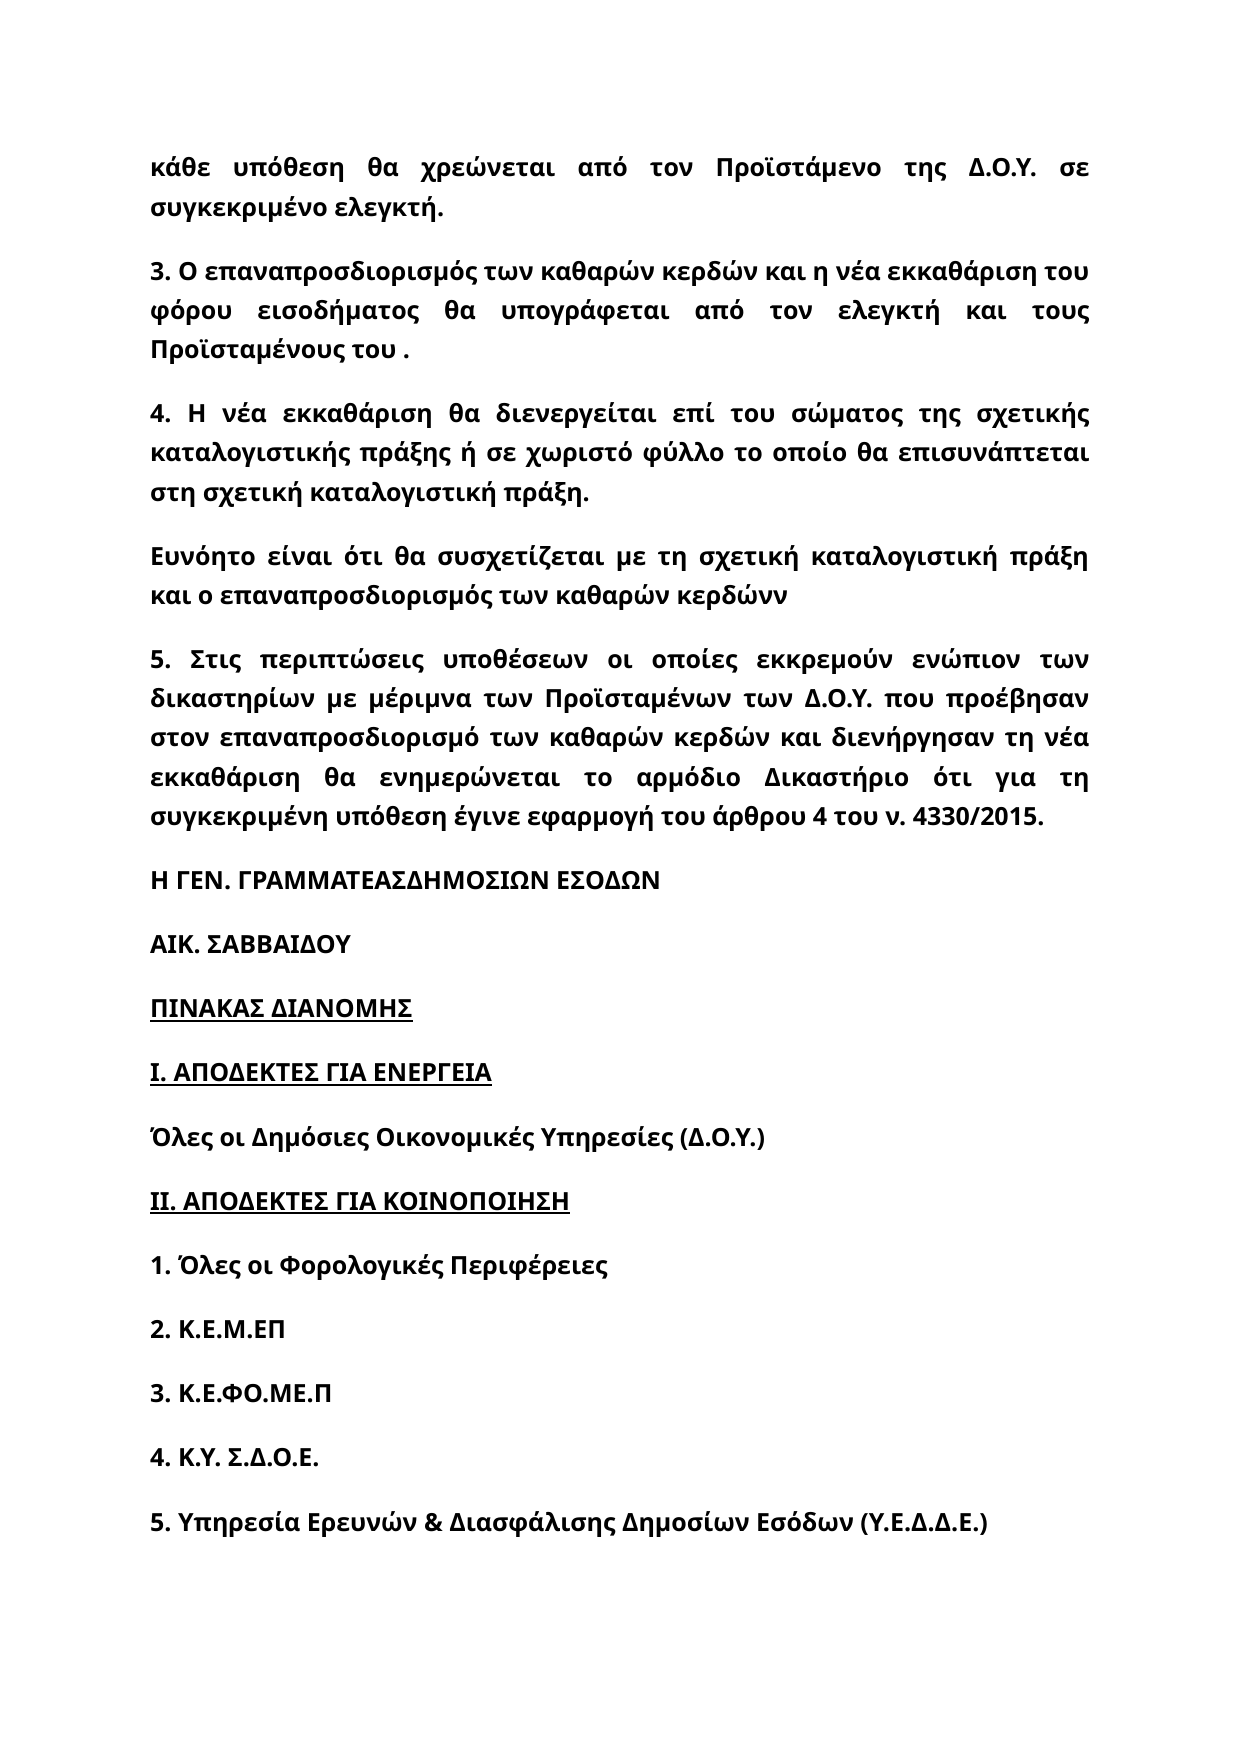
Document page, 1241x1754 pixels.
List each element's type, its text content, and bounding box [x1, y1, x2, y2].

text Η ΓΕΝ. ΓΡΑΜΜΑΤΕΑΣΔΗΜΟΣΙΩΝ ΕΣΟΔΩΝ [150, 862, 1090, 897]
text 2. Κ.Ε.Μ.ΕΠ [150, 1312, 1090, 1346]
text 3. Κ.Ε.ΦΟ.ΜΕ.Π [150, 1376, 1090, 1410]
text 4. Η νέα εκκαθάριση θα διενεργείται επί του σώματος της σχετικής καταλογιστικής πράξης ή σε χωριστό φύλλο το οποίο θα επισυνάπτεται στη σχετική καταλογιστική πράξη. [150, 396, 1090, 508]
text 5. Υπηρεσία Ερευνών & Διασφάλισης Δημοσίων Εσόδων (Υ.Ε.Δ.Δ.Ε.) [150, 1504, 1090, 1538]
text 4. Κ.Υ. Σ.Δ.Ο.Ε. [150, 1440, 1090, 1474]
text Ι. ΑΠΟΔΕΚΤΕΣ ΓΙΑ ΕΝΕΡΓΕΙΑ [150, 1055, 1090, 1089]
text ΙΙ. ΑΠΟΔΕΚΤΕΣ ΓΙΑ ΚΟΙΝΟΠΟΙΗΣΗ [150, 1183, 1090, 1217]
text Όλες οι Δημόσιες Οικονομικές Υπηρεσίες (Δ.Ο.Υ.) [150, 1119, 1090, 1153]
text 5. Στις περιπτώσεις υποθέσεων οι οποίες εκκρεμούν ενώπιον των δικαστηρίων με μέριμνα των Προϊσταμένων των Δ.Ο.Υ. που προέβησαν στον επαναπροσδιορισμό των καθαρών κερδών και διενήργησαν τη νέα εκκαθάριση θα ενημερώνεται το αρμόδιο Δικαστήριο ότι για τη συγκεκριμένη υπόθεση έγινε εφαρμογή του άρθρου 4 του ν. 4330/2015. [150, 642, 1090, 832]
text 3. Ο επαναπροσδιορισμός των καθαρών κερδών και η νέα εκκαθάριση του φόρου εισοδήματος θα υπογράφεται από τον ελεγκτή και τους Προϊσταμένους του . [150, 253, 1090, 366]
text ΑΙΚ. ΣΑΒΒΑΙΔΟΥ [150, 927, 1090, 961]
text 1. Όλες οι Φορολογικές Περιφέρειες [150, 1247, 1090, 1282]
text κάθε υπόθεση θα χρεώνεται από τον Προϊστάμενο της Δ.Ο.Υ. σε συγκεκριμένο ελεγκτή. [150, 150, 1090, 223]
text Ευνόητο είναι ότι θα συσχετίζεται με τη σχετική καταλογιστική πράξη και ο επαναπροσδιορισμός των καθαρών κερδώνν [150, 538, 1090, 612]
text ΠΙΝΑΚΑΣ ΔΙΑΝΟΜΗΣ [150, 991, 1090, 1025]
